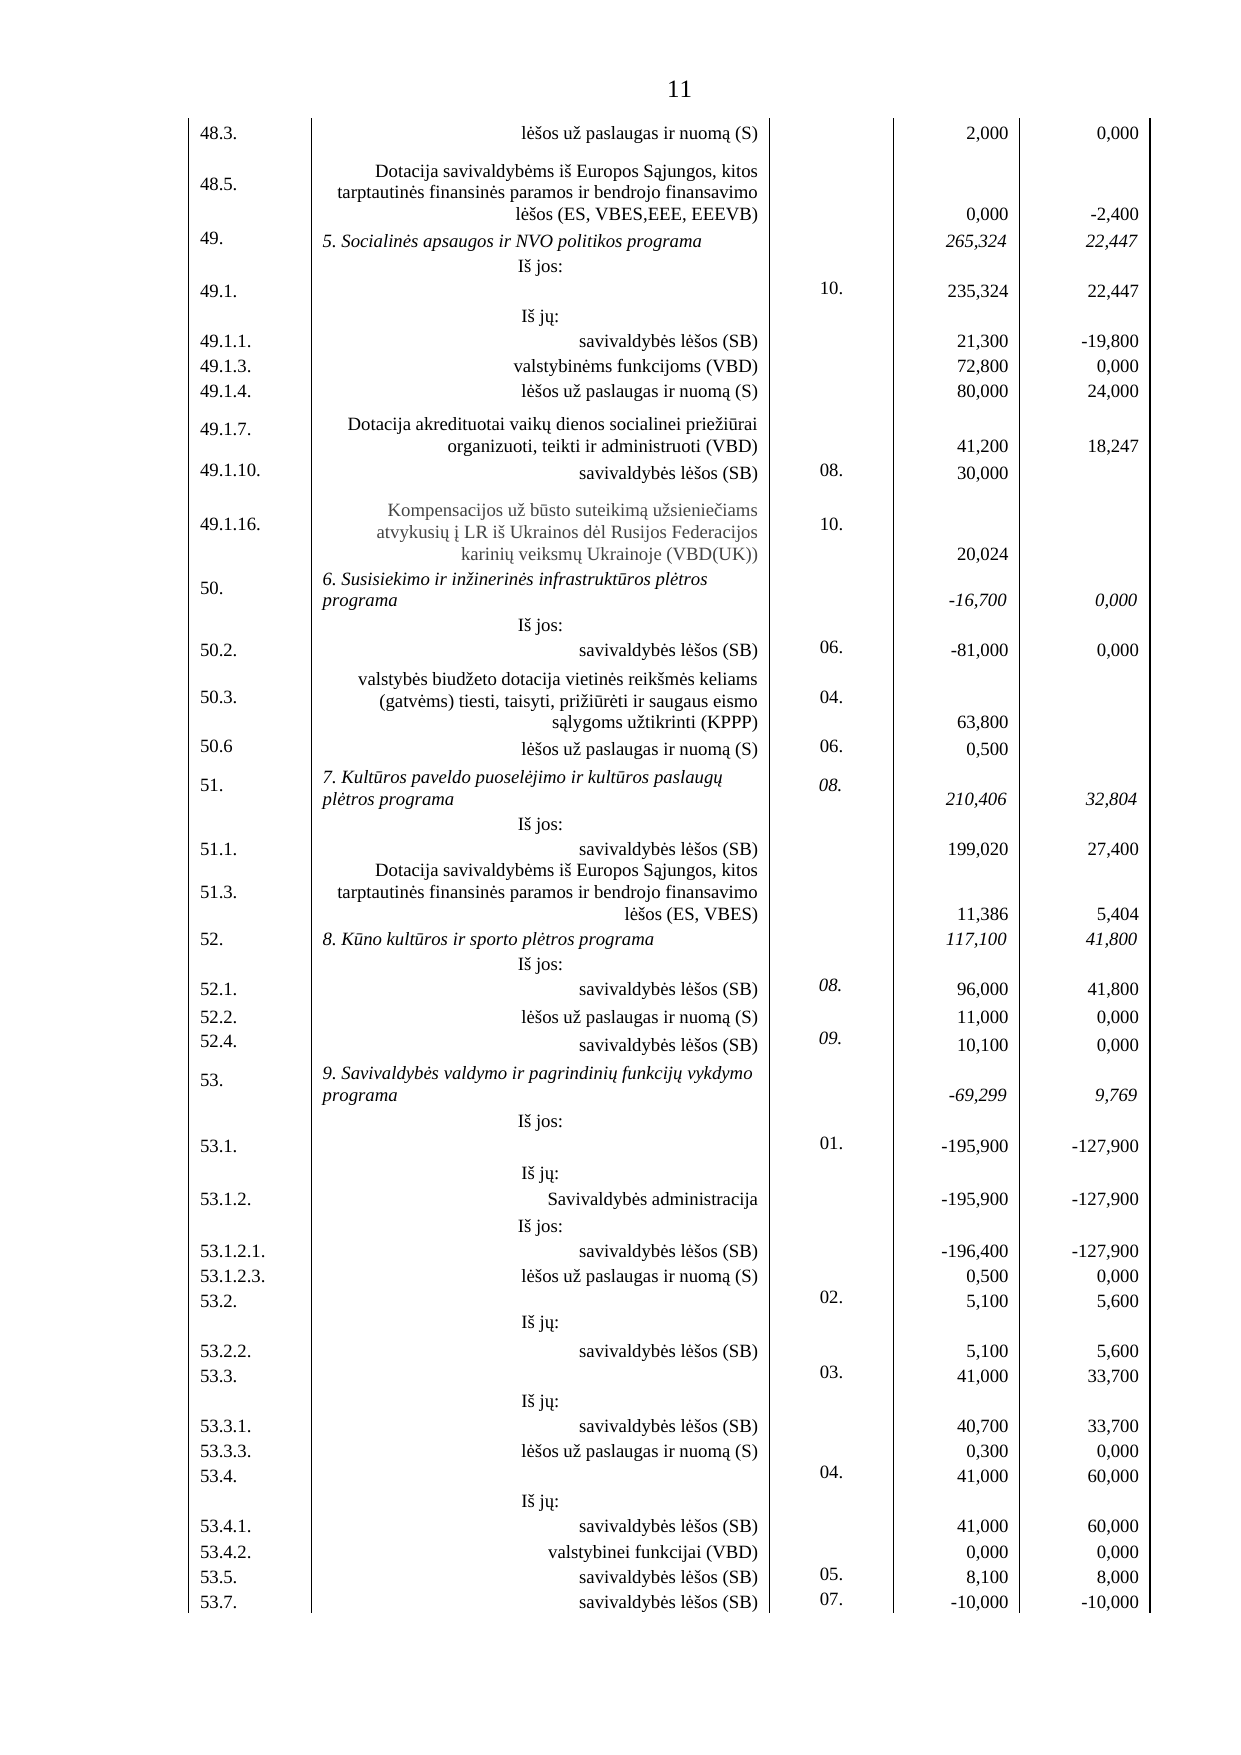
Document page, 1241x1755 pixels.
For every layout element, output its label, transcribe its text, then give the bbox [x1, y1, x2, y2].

table_cell savivaldybės lėšos (SB) [312, 636, 769, 661]
table_cell 50.3. [189, 661, 311, 733]
table_cell [1020, 1486, 1149, 1511]
table_cell [189, 1210, 311, 1236]
table_cell [894, 1157, 1019, 1183]
table_cell 0,500 [894, 733, 1019, 759]
table_cell [189, 1486, 311, 1511]
table_cell [189, 949, 311, 974]
table_cell Iš jos: [312, 949, 769, 974]
table_cell 53.1.2.1. [189, 1236, 311, 1261]
table_cell [189, 302, 311, 327]
table_cell 05. [770, 1563, 893, 1588]
table_cell lėšos už paslaugas ir nuomą (S) [312, 733, 769, 759]
table_cell 21,300 [894, 327, 1019, 352]
table_cell [770, 1183, 893, 1210]
table_cell 5,600 [1020, 1286, 1149, 1311]
table_cell 0,000 [1020, 352, 1149, 377]
table_cell 8,100 [894, 1563, 1019, 1588]
table_cell 41,200 [894, 402, 1019, 456]
table_cell 60,000 [1020, 1461, 1149, 1486]
table_cell 9,769 [1020, 1055, 1149, 1105]
table_cell 27,400 [1020, 834, 1149, 859]
table_cell 53.3.3. [189, 1436, 311, 1461]
table_cell 08. [770, 759, 893, 809]
table_cell Iš jos: [312, 611, 769, 636]
table_cell 8. Kūno kultūros ir sporto plėtros programa [312, 924, 769, 949]
table_cell [770, 252, 893, 277]
table_cell 53.7. [189, 1588, 311, 1613]
table_cell [770, 377, 893, 402]
table_cell [894, 1105, 1019, 1132]
table_cell [1020, 809, 1149, 834]
table_cell 10. [770, 484, 893, 564]
table_cell [770, 1311, 893, 1336]
table_cell [189, 809, 311, 834]
table_cell 51.1. [189, 834, 311, 859]
table_cell -10,000 [1020, 1588, 1149, 1613]
table_cell 0,000 [894, 1536, 1019, 1563]
table_cell 52.1. [189, 974, 311, 999]
table_cell [770, 1210, 893, 1236]
table_cell [770, 352, 893, 377]
table_cell 49.1.4. [189, 377, 311, 402]
table_cell savivaldybės lėšos (SB) [312, 1236, 769, 1261]
table_cell 72,800 [894, 352, 1019, 377]
table_cell -127,900 [1020, 1132, 1149, 1157]
table_cell 33,700 [1020, 1361, 1149, 1386]
table_cell [189, 611, 311, 636]
table_cell 53.1.2. [189, 1183, 311, 1210]
table_cell 32,804 [1020, 759, 1149, 809]
table_cell savivaldybės lėšos (SB) [312, 327, 769, 352]
table_cell savivaldybės lėšos (SB) [312, 1588, 769, 1613]
table_cell [312, 1132, 769, 1157]
table_cell 5,100 [894, 1336, 1019, 1361]
table_cell 5,100 [894, 1286, 1019, 1311]
table_cell 49.1.10. [189, 456, 311, 484]
table_cell 07. [770, 1588, 893, 1613]
table_cell 2,000 [894, 118, 1019, 143]
table_cell -127,900 [1020, 1183, 1149, 1210]
table_cell [894, 1210, 1019, 1236]
table_cell [1020, 611, 1149, 636]
table_cell [189, 1386, 311, 1411]
table_cell valstybės biudžeto dotacija vietinės reikšmės keliams (gatvėms) tiesti, taisyti, prižiūrėti ir saugaus eismo sąlygoms užtikrinti (KPPP) [312, 661, 769, 733]
table_cell [770, 1511, 893, 1536]
table_cell Dotacija savivaldybėms iš Europos Sąjungos, kitos tarptautinės finansinės paramos ir bendrojo finansavimo lėšos (ES, VBES,EEE, EEEVB) [312, 143, 769, 224]
table_cell savivaldybės lėšos (SB) [312, 1511, 769, 1536]
table_cell 53.3.1. [189, 1411, 311, 1436]
table_cell -81,000 [894, 636, 1019, 661]
table_cell 10,100 [894, 1027, 1019, 1055]
table_cell [894, 302, 1019, 327]
table_cell -127,900 [1020, 1236, 1149, 1261]
table_cell [770, 611, 893, 636]
table_cell 0,000 [1020, 999, 1149, 1027]
table_cell 5,404 [1020, 859, 1149, 924]
table_cell 51.3. [189, 859, 311, 924]
table_cell [312, 1286, 769, 1311]
table_cell savivaldybės lėšos (SB) [312, 834, 769, 859]
table_cell 11,386 [894, 859, 1019, 924]
table_cell valstybinėms funkcijoms (VBD) [312, 352, 769, 377]
table_cell 9. Savivaldybės valdymo ir pagrindinių funkcijų vykdymo programa [312, 1055, 769, 1105]
table_cell 53.4.1. [189, 1511, 311, 1536]
table_cell 50.6 [189, 733, 311, 759]
table_cell 96,000 [894, 974, 1019, 999]
table_cell 52. [189, 924, 311, 949]
table_cell 41,000 [894, 1461, 1019, 1486]
table_cell [894, 1386, 1019, 1411]
table_cell [770, 924, 893, 949]
table_cell [770, 1261, 893, 1286]
table_cell [770, 1157, 893, 1183]
table_cell 117,100 [894, 924, 1019, 949]
table_cell [894, 809, 1019, 834]
table_cell [770, 1411, 893, 1436]
table_cell [770, 1536, 893, 1563]
table_cell [1020, 456, 1149, 484]
table_cell 53.2. [189, 1286, 311, 1311]
table_cell lėšos už paslaugas ir nuomą (S) [312, 118, 769, 143]
table_cell [770, 224, 893, 252]
table_cell 48.3. [189, 118, 311, 143]
table_cell 49.1.7. [189, 402, 311, 456]
table_cell 22,447 [1020, 224, 1149, 252]
table_cell Iš jų: [312, 1157, 769, 1183]
table_cell -19,800 [1020, 327, 1149, 352]
table_cell Kompensacijos už būsto suteikimą užsieniečiams atvykusių į LR iš Ukrainos dėl Rusijos Federacijos karinių veiksmų Ukrainoje (VBD(UK)) [312, 484, 769, 564]
table_cell 41,000 [894, 1361, 1019, 1386]
table_cell [770, 1055, 893, 1105]
table_cell [894, 611, 1019, 636]
table_cell [770, 1105, 893, 1132]
table_cell 49.1.3. [189, 352, 311, 377]
table_cell 80,000 [894, 377, 1019, 402]
table_cell 5,600 [1020, 1336, 1149, 1361]
table_cell [1020, 661, 1149, 733]
table_cell -69,299 [894, 1055, 1019, 1105]
table_cell 33,700 [1020, 1411, 1149, 1436]
table_cell 41,800 [1020, 924, 1149, 949]
table_cell [1020, 1386, 1149, 1411]
table_cell 0,000 [1020, 118, 1149, 143]
table_cell [312, 1361, 769, 1386]
table_cell 06. [770, 636, 893, 661]
table_cell 5. Socialinės apsaugos ir NVO politikos programa [312, 224, 769, 252]
table_cell 08. [770, 456, 893, 484]
table_cell Savivaldybės administracija [312, 1183, 769, 1210]
table_cell 53.2.2. [189, 1336, 311, 1361]
table_cell 03. [770, 1361, 893, 1386]
table_cell 20,024 [894, 484, 1019, 564]
table_cell [770, 564, 893, 611]
table_cell 11,000 [894, 999, 1019, 1027]
table_cell [189, 252, 311, 277]
table_cell [770, 834, 893, 859]
table_cell [312, 277, 769, 302]
table_cell [770, 118, 893, 143]
table_cell 18,247 [1020, 402, 1149, 456]
table_cell 0,000 [1020, 1261, 1149, 1286]
table_cell 53. [189, 1055, 311, 1105]
table_cell 53.1. [189, 1132, 311, 1157]
table_cell 6. Susisiekimo ir inžinerinės infrastruktūros plėtros programa [312, 564, 769, 611]
table_cell 0,000 [1020, 1027, 1149, 1055]
table_cell 53.5. [189, 1563, 311, 1588]
table_cell Iš jų: [312, 1486, 769, 1511]
table_cell Dotacija savivaldybėms iš Europos Sąjungos, kitos tarptautinės finansinės paramos ir bendrojo finansavimo lėšos (ES, VBES) [312, 859, 769, 924]
table_cell [770, 999, 893, 1027]
table_cell savivaldybės lėšos (SB) [312, 974, 769, 999]
table_cell [1020, 1210, 1149, 1236]
table_cell 04. [770, 1461, 893, 1486]
table_cell [1020, 1311, 1149, 1336]
table_cell 10. [770, 277, 893, 302]
table_cell 210,406 [894, 759, 1019, 809]
table_cell 60,000 [1020, 1511, 1149, 1536]
table_cell 199,020 [894, 834, 1019, 859]
table_cell 49.1.16. [189, 484, 311, 564]
table_cell 06. [770, 733, 893, 759]
table_cell savivaldybės lėšos (SB) [312, 1027, 769, 1055]
table_cell 22,447 [1020, 277, 1149, 302]
table_cell -196,400 [894, 1236, 1019, 1261]
table_cell [770, 1486, 893, 1511]
table_cell Dotacija akredituotai vaikų dienos socialinei priežiūrai organizuoti, teikti ir administruoti (VBD) [312, 402, 769, 456]
table_cell 30,000 [894, 456, 1019, 484]
table_cell -16,700 [894, 564, 1019, 611]
table_cell lėšos už paslaugas ir nuomą (S) [312, 1261, 769, 1286]
table_cell lėšos už paslaugas ir nuomą (S) [312, 999, 769, 1027]
table_cell -2,400 [1020, 143, 1149, 224]
table_cell valstybinei funkcijai (VBD) [312, 1536, 769, 1563]
table_cell 235,324 [894, 277, 1019, 302]
table_cell [189, 1311, 311, 1336]
table_cell [1020, 484, 1149, 564]
table_cell [770, 1236, 893, 1261]
table_cell [894, 1486, 1019, 1511]
table_cell [770, 143, 893, 224]
table_cell -195,900 [894, 1132, 1019, 1157]
table_cell [770, 327, 893, 352]
table_cell 41,000 [894, 1511, 1019, 1536]
table_cell savivaldybės lėšos (SB) [312, 1336, 769, 1361]
table_cell [770, 859, 893, 924]
table_cell 53.1.2.3. [189, 1261, 311, 1286]
table_cell 0,000 [1020, 564, 1149, 611]
table_cell 0,300 [894, 1436, 1019, 1461]
table_cell 09. [770, 1027, 893, 1055]
table_cell lėšos už paslaugas ir nuomą (S) [312, 377, 769, 402]
table_cell 01. [770, 1132, 893, 1157]
table_cell 50. [189, 564, 311, 611]
table_cell Iš jos: [312, 1210, 769, 1236]
table_cell 40,700 [894, 1411, 1019, 1436]
table_cell 63,800 [894, 661, 1019, 733]
table_cell 50.2. [189, 636, 311, 661]
table_cell 49. [189, 224, 311, 252]
table_cell [770, 809, 893, 834]
table_cell savivaldybės lėšos (SB) [312, 1563, 769, 1588]
table_cell [770, 402, 893, 456]
table_cell [189, 1105, 311, 1132]
table_cell 02. [770, 1286, 893, 1311]
table_cell [189, 1157, 311, 1183]
table_cell [1020, 733, 1149, 759]
table_cell 265,324 [894, 224, 1019, 252]
table_cell 24,000 [1020, 377, 1149, 402]
table_cell savivaldybės lėšos (SB) [312, 1411, 769, 1436]
table_cell 52.2. [189, 999, 311, 1027]
table_cell Iš jos: [312, 252, 769, 277]
table_cell 49.1.1. [189, 327, 311, 352]
table_cell 41,800 [1020, 974, 1149, 999]
table_cell 53.4.2. [189, 1536, 311, 1563]
table_cell [770, 302, 893, 327]
table_cell 0,000 [1020, 1436, 1149, 1461]
table_cell -195,900 [894, 1183, 1019, 1210]
table_cell [894, 252, 1019, 277]
table_cell Iš jos: [312, 809, 769, 834]
table_cell 04. [770, 661, 893, 733]
table_cell Iš jų: [312, 1386, 769, 1411]
table_cell 8,000 [1020, 1563, 1149, 1588]
table_cell [1020, 302, 1149, 327]
table_cell 48.5. [189, 143, 311, 224]
table_cell savivaldybės lėšos (SB) [312, 456, 769, 484]
table_cell lėšos už paslaugas ir nuomą (S) [312, 1436, 769, 1461]
table_cell 7. Kultūros paveldo puoselėjimo ir kultūros paslaugų plėtros programa [312, 759, 769, 809]
table_cell [770, 1336, 893, 1361]
table_cell 08. [770, 974, 893, 999]
table_cell 53.3. [189, 1361, 311, 1386]
table_cell [894, 949, 1019, 974]
table_cell 0,000 [1020, 636, 1149, 661]
table_cell [770, 949, 893, 974]
table_cell [1020, 252, 1149, 277]
table_cell 0,000 [894, 143, 1019, 224]
table_cell 53.4. [189, 1461, 311, 1486]
table_cell [1020, 949, 1149, 974]
table_cell Iš jų: [312, 1311, 769, 1336]
table_cell [1020, 1105, 1149, 1132]
table_cell 51. [189, 759, 311, 809]
table_cell 52.4. [189, 1027, 311, 1055]
table_cell Iš jos: [312, 1105, 769, 1132]
table_cell [1020, 1157, 1149, 1183]
table_cell [312, 1461, 769, 1486]
table_cell [894, 1311, 1019, 1336]
table_cell [770, 1436, 893, 1461]
table_cell Iš jų: [312, 302, 769, 327]
table_cell 0,000 [1020, 1536, 1149, 1563]
table_cell -10,000 [894, 1588, 1019, 1613]
table_cell 49.1. [189, 277, 311, 302]
table_cell [770, 1386, 893, 1411]
table_cell 0,500 [894, 1261, 1019, 1286]
